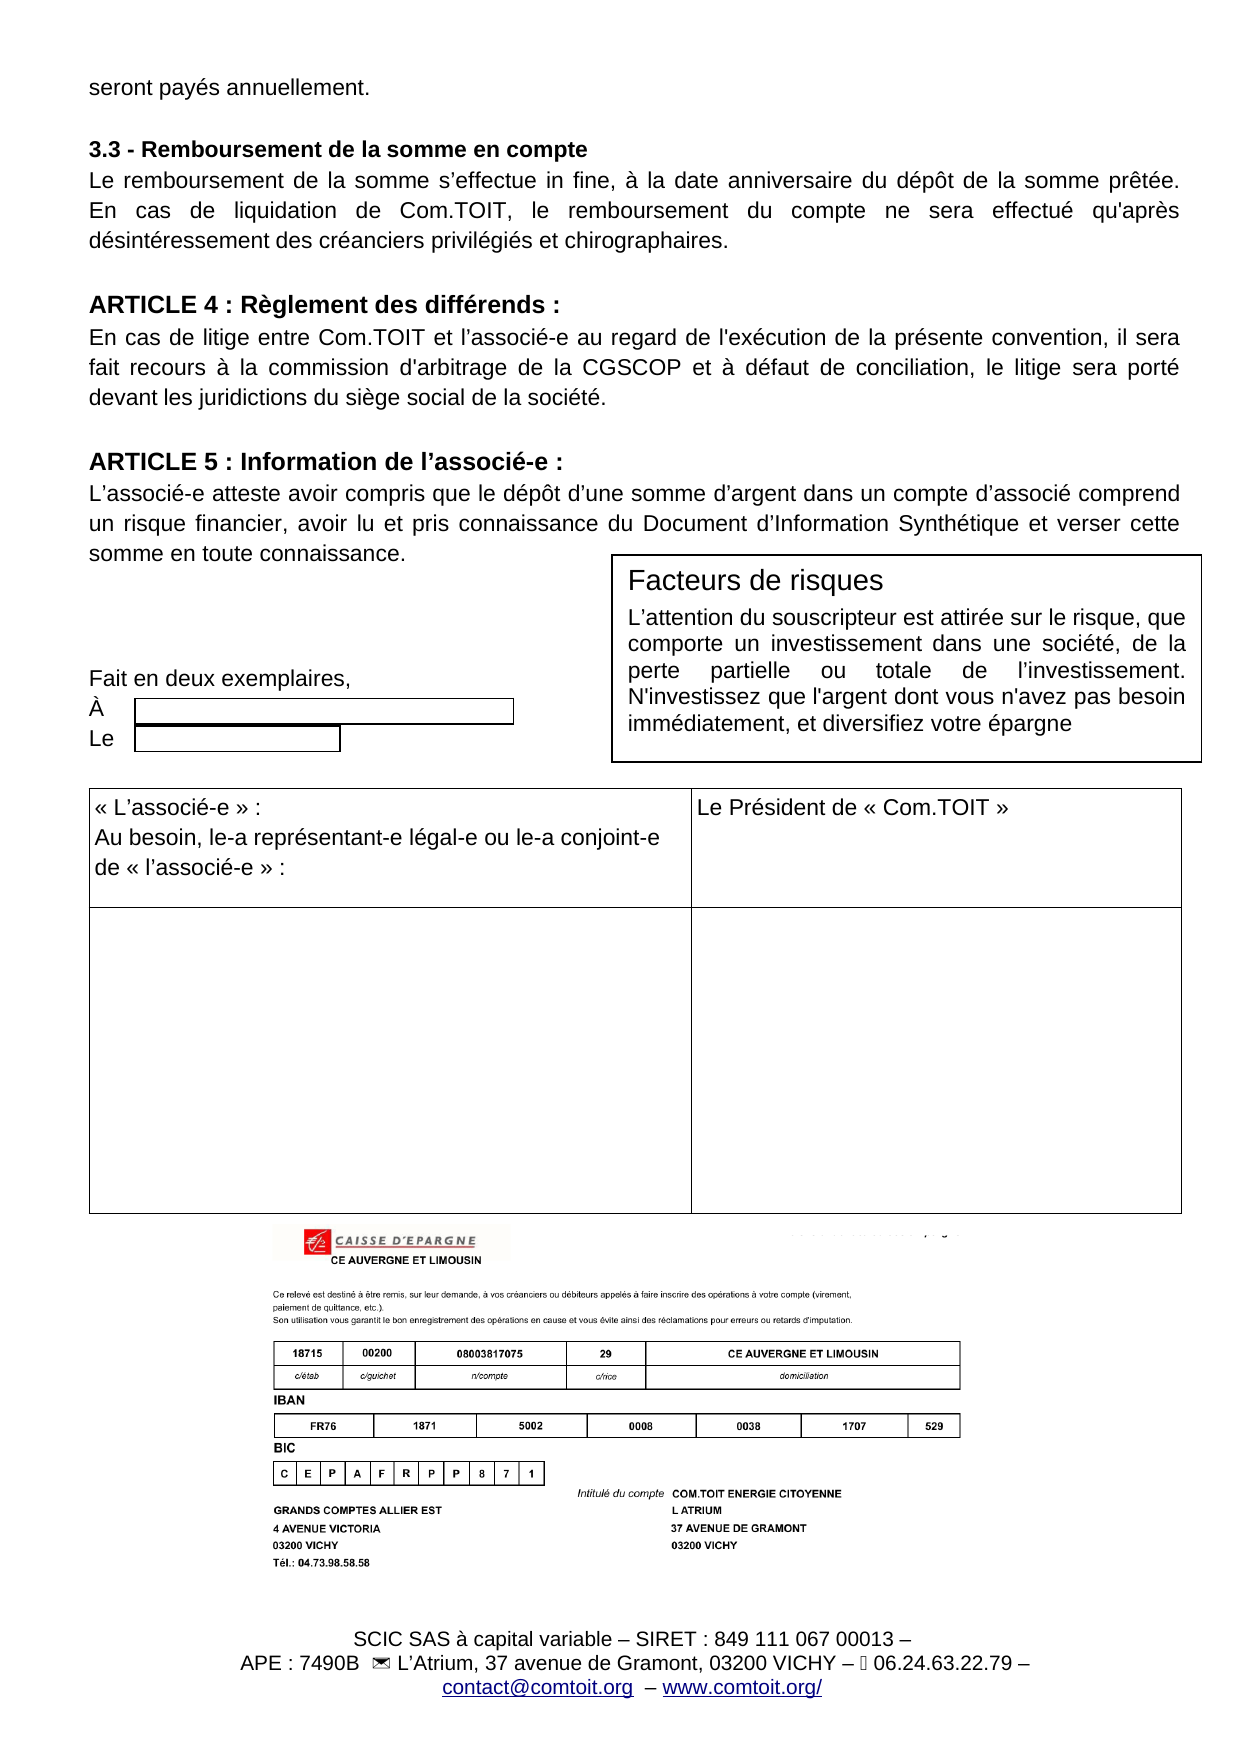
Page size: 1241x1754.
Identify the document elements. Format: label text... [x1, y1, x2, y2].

text L’associé-e atteste avoir compris que le dépôt d’une somme d’argent dans un compte d’associé comprend un risque financier, avoir lu et pris connaissance du Document d’Information Synthétique et verser cette somme en toute connaissance. [89, 480, 1181, 566]
text seront payés annuellement. [89, 74, 1181, 132]
table_header « L’associé-e » : Au besoin, le-a représentant-e légal-e ou le-a conjoint-e de « l’associé-e » : [90, 789, 691, 907]
table_cell [90, 908, 691, 1213]
picture [264, 1215, 969, 1584]
text Le remboursement de la somme s’effectue in fine, à la date anniversaire du dépôt de la somme prêtée. En cas de liquidation de Com.TOIT, le remboursement du compte ne sera effectué qu'après désintéressement des créanciers privilégiés et chirographaires. [89, 167, 1181, 253]
text L’attention du souscripteur est attirée sur le risque, que comporte un investissement dans une société, de la perte partielle ou totale de l’investissement. N'investissez que l'argent dont vous n'avez pas besoin immédiatement, et diversifiez votre épargne [628, 597, 1186, 736]
text Fait en deux exemplaires, À Le [89, 665, 1181, 784]
text ARTICLE 4 : Règlement des différends : [89, 257, 1181, 319]
table_header Le Président de « Com.TOIT » [692, 789, 1181, 907]
text Facteurs de risques [628, 563, 1186, 597]
text 3.3 - Remboursement de la somme en compte [89, 136, 1181, 163]
text ARTICLE 5 : Information de l’associé-e : [89, 447, 1181, 475]
table_cell [692, 908, 1181, 1213]
text [613, 556, 1201, 761]
text En cas de litige entre Com.TOIT et l’associé-e au regard de l'exécution de la présente convention, il sera fait recours à la commission d'arbitrage de la CGSCOP et à défaut de conciliation, le litige sera porté devant les juridictions du siège social de la société. [89, 323, 1181, 411]
